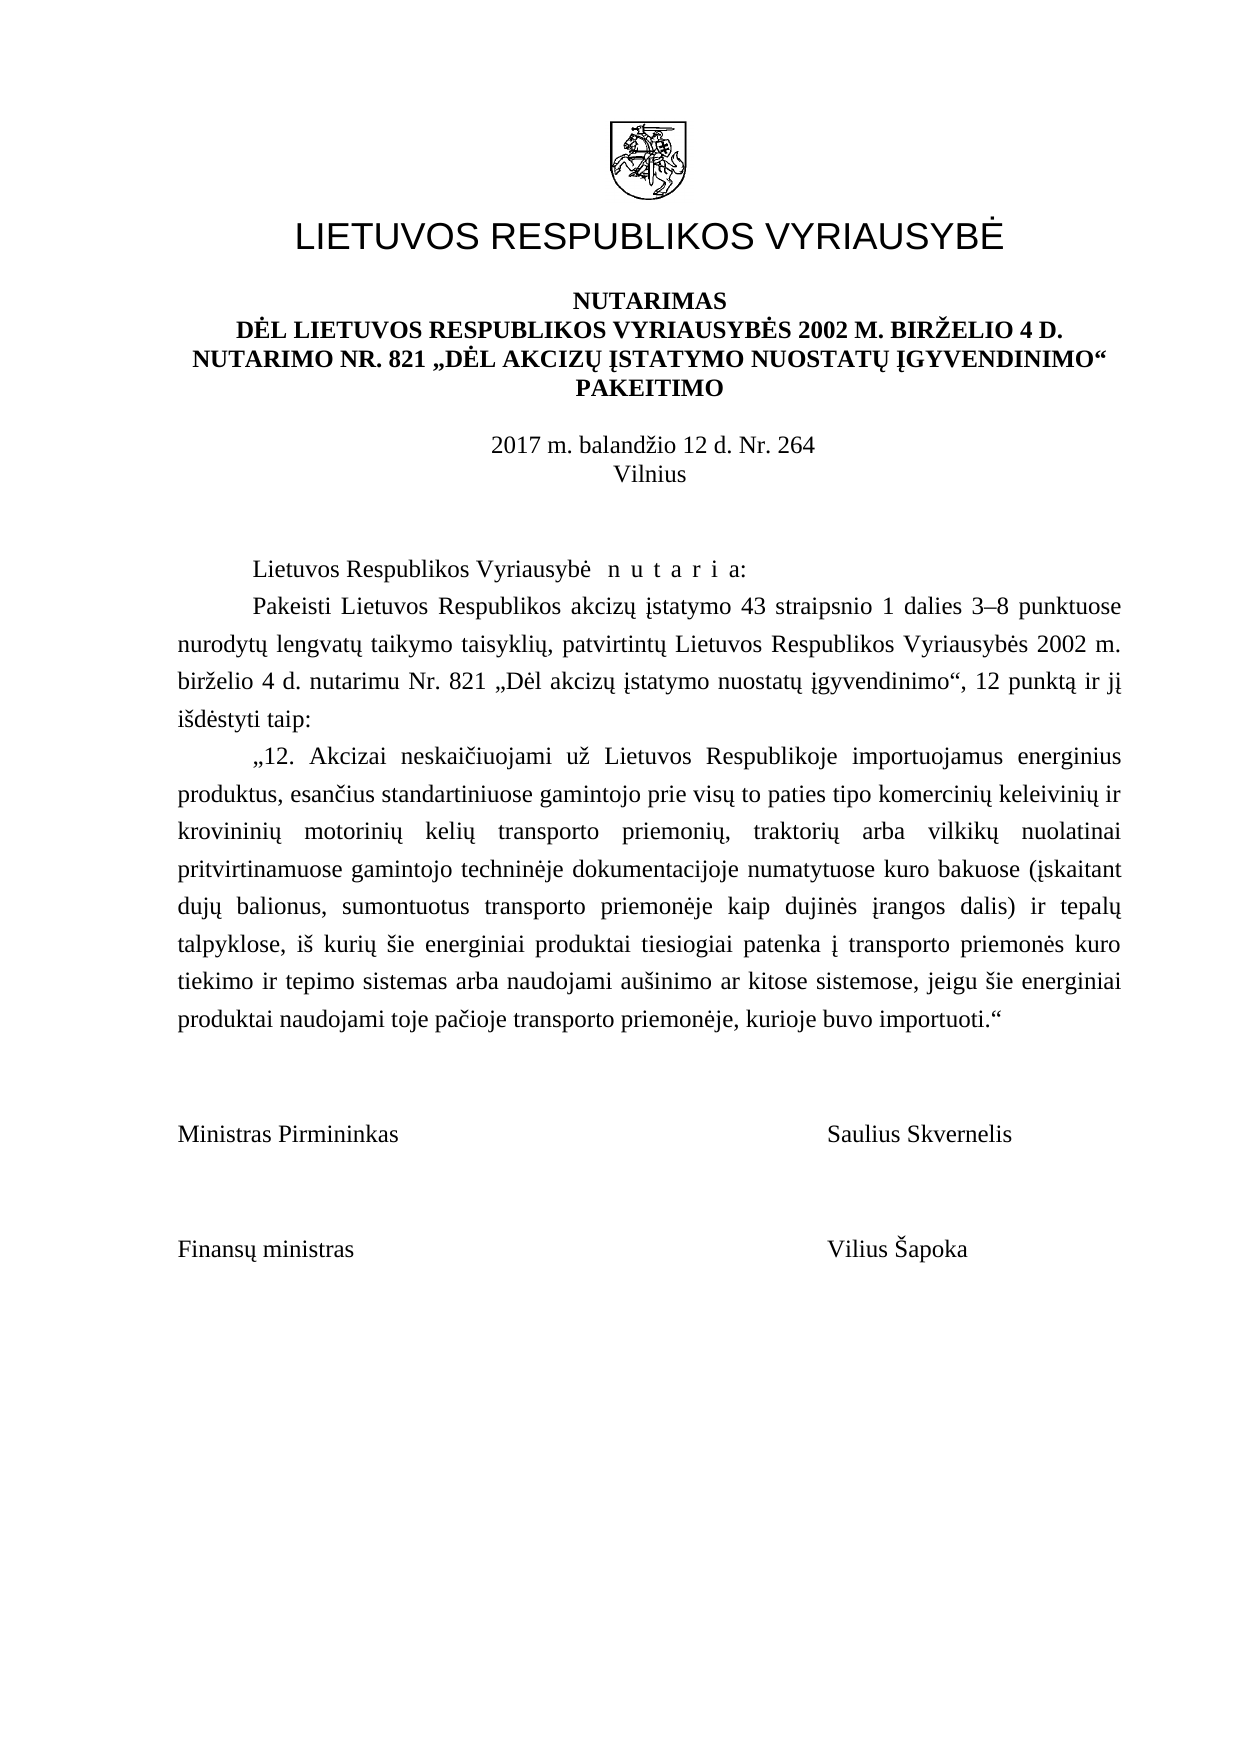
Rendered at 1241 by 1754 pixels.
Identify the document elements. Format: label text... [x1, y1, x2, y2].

text Ministras Pirmininkas Saulius Skvernelis [177, 1119, 1122, 1148]
text Vilnius [177, 459, 1122, 488]
text DĖL LIETUVOS RESPUBLIKOS VYRIAUSYBĖS 2002 M. BIRŽELIO 4 D. NUTARIMO NR. 821 „DĖL AKCIZŲ ĮSTATYMO NUOSTATŲ ĮGYVENDINIMO“ PAKEITIMO [177, 315, 1122, 401]
text 2017 m. balandžio 12 d. Nr. 264 [177, 430, 1122, 459]
text Lietuvos Respublikos Vyriausybė nutaria: [177, 545, 1122, 583]
text nutarimas [177, 286, 1122, 315]
text Finansų ministras Vilius Šapoka [177, 1234, 1122, 1263]
text „12. Akcizai neskaičiuojami už Lietuvos Respublikoje importuojamus energinius produktus, esančius standartiniuose gamintojo prie visų to paties tipo komercinių keleivinių ir krovininių motorinių kelių transporto priemonių, traktorių arba vilkikų nuolatinai pritvirtinamuose gamintojo techninėje dokumentacijoje numatytuose kuro bakuose (įskaitant dujų balionus, sumontuotus transporto priemonėje kaip dujinės įrangos dalis) ir tepalų talpyklose, iš kurių šie energiniai produktai tiesiogiai patenka į transporto priemonės kuro tiekimo ir tepimo sistemas arba naudojami aušinimo ar kitose sistemose, jeigu šie energiniai produktai naudojami toje pačioje transporto priemonėje, kurioje buvo importuoti.“ [177, 733, 1122, 1033]
text Pakeisti Lietuvos Respublikos akcizų įstatymo 43 straipsnio 1 dalies 3–8 punktuose nurodytų lengvatų taikymo taisyklių, patvirtintų Lietuvos Respublikos Vyriausybės 2002 m. birželio 4 d. nutarimu Nr. 821 „Dėl akcizų įstatymo nuostatų įgyvendinimo“, 12 punktą ir jį išdėstyti taip: [177, 583, 1122, 733]
text Lietuvos Respublikos Vyriausybė [177, 214, 1122, 258]
